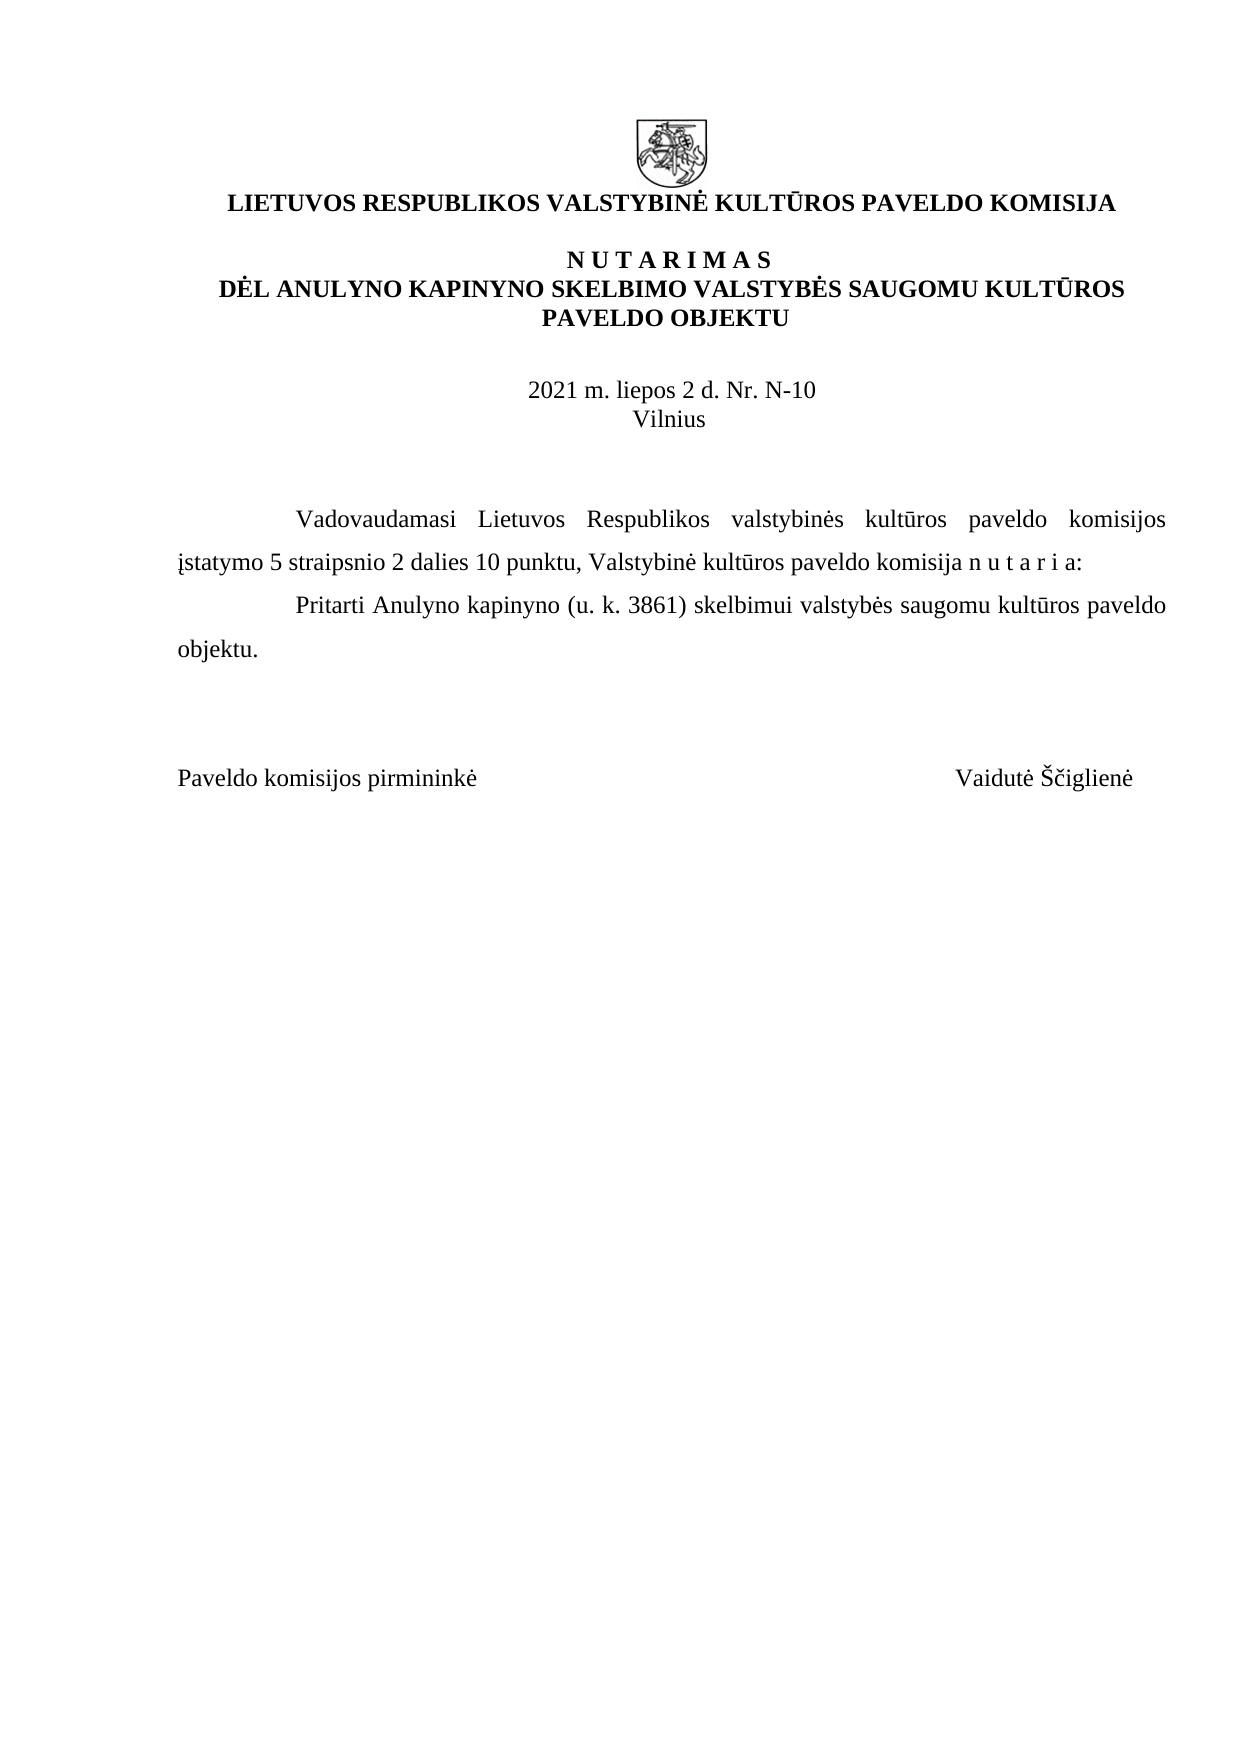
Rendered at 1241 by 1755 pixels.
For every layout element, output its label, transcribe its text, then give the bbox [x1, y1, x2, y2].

text Vilnius [177, 404, 1167, 432]
text Paveldo komisijos pirmininkė Vaidutė Ščiglienė [177, 763, 1167, 792]
text N U T A R I M A S [177, 246, 1167, 274]
text 2021 m. liepos 2 d. Nr. N-10 [177, 375, 1167, 404]
text Pritarti Anulyno kapinyno (u. k. 3861) skelbimui valstybės saugomu kultūros paveldo objektu. [177, 591, 1167, 662]
text LIETUVOS RESPUBLIKOS VALSTYBINĖ KULTŪROS PAVELDO KOMISIJA [177, 188, 1167, 217]
text DĖL ANULYNO KAPINYNo skelbimo valstybės saugomu kultūros paveldo objektu [177, 274, 1167, 332]
text Vadovaudamasi Lietuvos Respublikos valstybinės kultūros paveldo komisijos įstatymo 5 straipsnio 2 dalies 10 punktu, Valstybinė kultūros paveldo komisija n u t a r i a: [177, 504, 1167, 576]
